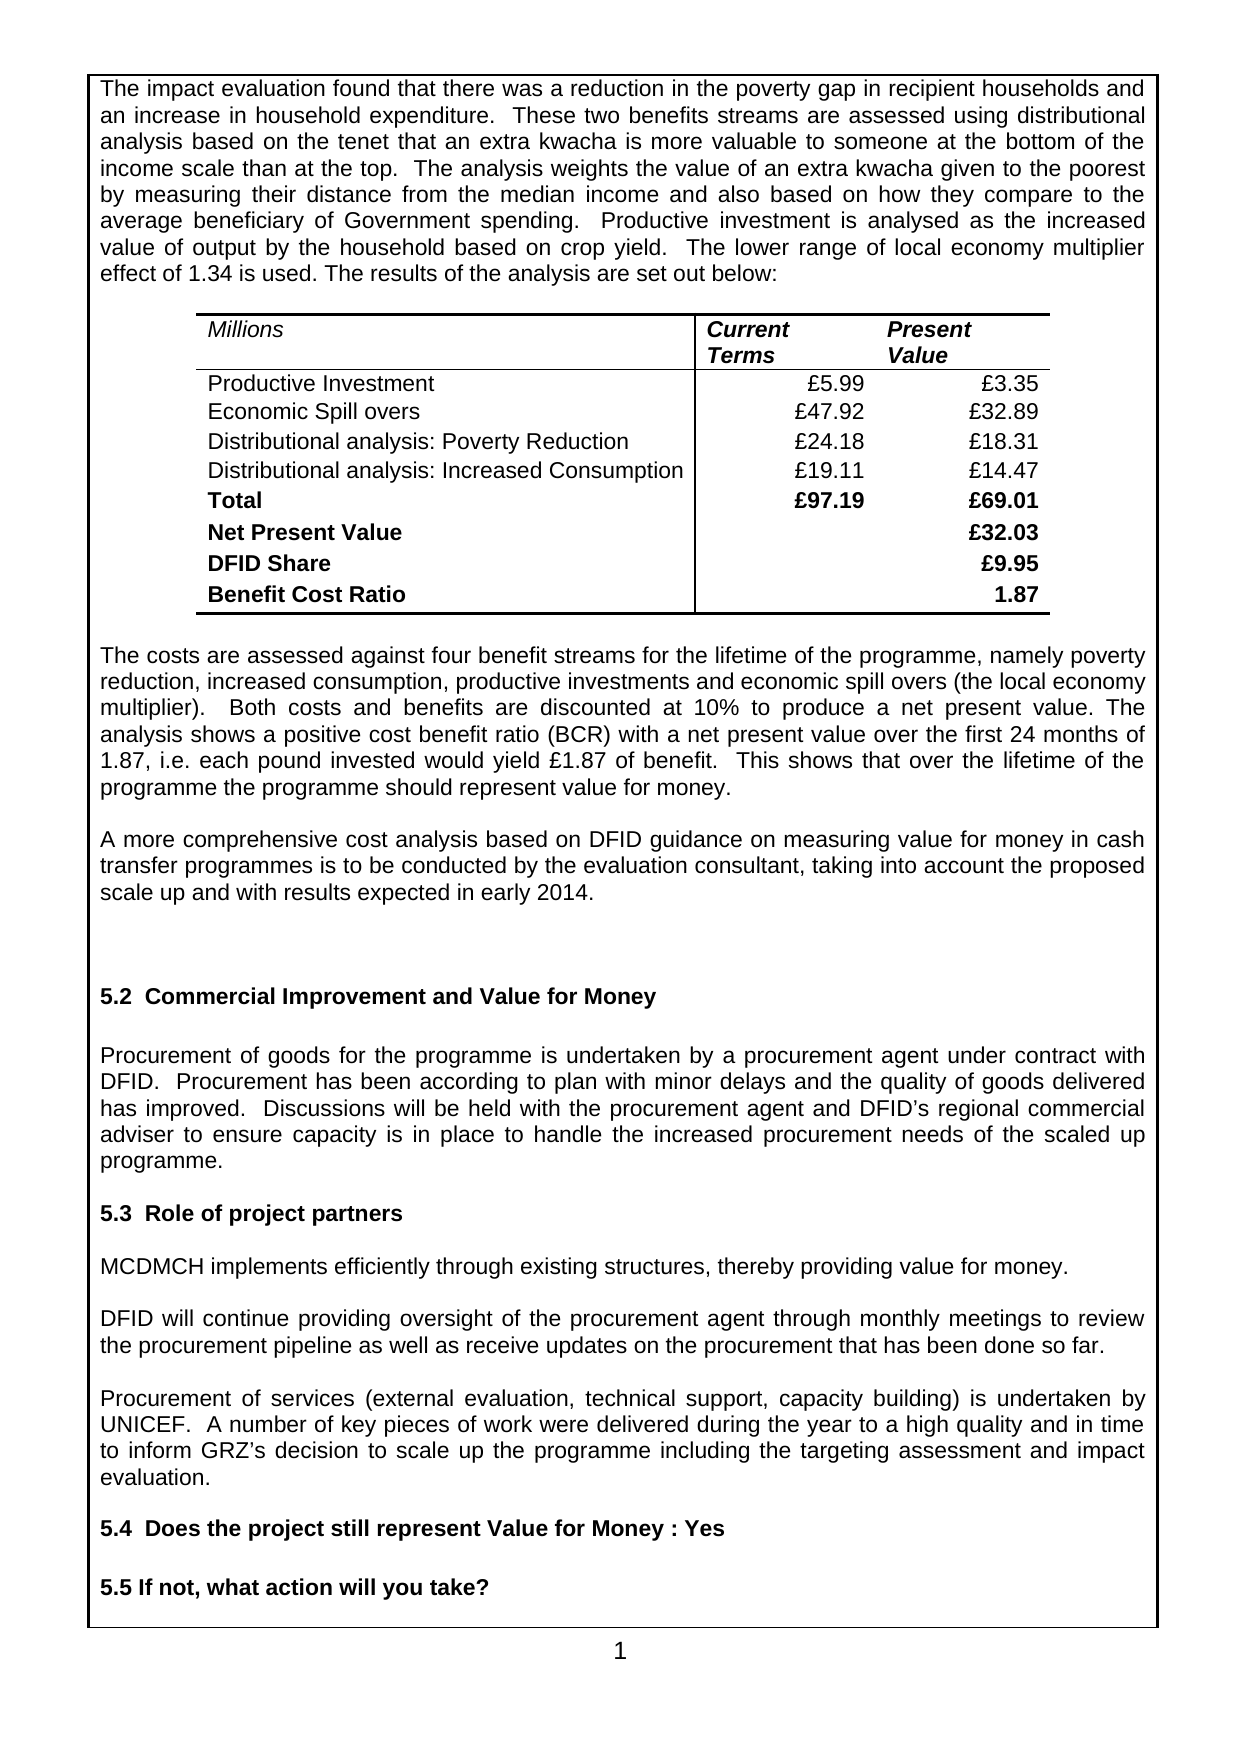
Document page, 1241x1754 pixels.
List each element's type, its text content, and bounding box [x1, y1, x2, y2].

table_cell £47.92 [696, 398, 876, 428]
table_header Present Value [876, 316, 1050, 368]
table_cell £14.47 [876, 458, 1050, 487]
table_cell Distributional analysis: Increased Consumption [196, 458, 694, 487]
table_header Current Terms [696, 316, 876, 368]
table_cell DFID Share [196, 550, 694, 581]
table_cell [696, 519, 876, 550]
table_header Millions [196, 316, 694, 368]
table_cell £5.99 [696, 370, 876, 398]
table_cell Productive Investment [196, 370, 694, 398]
table_cell [696, 581, 876, 612]
table_cell £3.35 [876, 370, 1050, 398]
table_cell Economic Spill overs [196, 398, 694, 428]
table_cell £32.89 [876, 398, 1050, 428]
table_cell £18.31 [876, 428, 1050, 457]
table_cell £19.11 [696, 458, 876, 487]
table_cell £9.95 [876, 550, 1050, 581]
table_cell £24.18 [696, 428, 876, 457]
table_cell Net Present Value [196, 519, 694, 550]
table_cell The impact evaluation found that there was a reduction in the poverty gap in recipient households and an increase in household expenditure. These two benefits streams are assessed using distributional analysis based on the tenet that an extra kwacha is more valuable to someone at the bottom of the income scale than at the top. The analysis weights the value of an extra kwacha given to the poorest by measuring their distance from the median income and also based on how they compare to the average beneficiary of Government spending. Productive investment is analysed as the increased value of output by the household based on crop yield. The lower range of local economy multiplier effect of 1.34 is used. The results of the analysis are set out below: The costs are assessed against four benefit streams for the lifetime of the programme, namely poverty reduction, increased consumption, productive investments and economic spill overs (the local economy multiplier). Both costs and benefits are discounted at 10% to produce a net present value. The analysis shows a positive cost benefit ratio (BCR) with a net present value over the first 24 months of 1.87, i.e. each pound invested would yield £1.87 of benefit. This shows that over the lifetime of the programme the programme should represent value for money. A more comprehensive cost analysis based on DFID guidance on measuring value for money in cash transfer programmes is to be conducted by the evaluation consultant, taking into account the proposed scale up and with results expected in early 2014. 5.2 Commercial Improvement and Value for Money Procurement of goods for the programme is undertaken by a procurement agent under contract with DFID. Procurement has been according to plan with minor delays and the quality of goods delivered has improved. Discussions will be held with the procurement agent and DFID’s regional commercial adviser to ensure capacity is in place to handle the increased procurement needs of the scaled up programme. 5.3 Role of project partners MCDMCH implements efficiently through existing structures, thereby providing value for money. DFID will continue providing oversight of the procurement agent through monthly meetings to review the procurement pipeline as well as receive updates on the procurement that has been done so far. Procurement of services (external evaluation, technical support, capacity building) is undertaken by UNICEF. A number of key pieces of work were delivered during the year to a high quality and in time to inform GRZ’s decision to scale up the programme including the targeting assessment and impact evaluation. 5.4 Does the project still represent Value for Money : Yes 5.5 If not, what action will you take? [90, 76, 1156, 1627]
table_cell Distributional analysis: Poverty Reduction [196, 428, 694, 457]
table_cell £32.03 [876, 519, 1050, 550]
table_cell 1.87 [876, 581, 1050, 612]
table_cell £97.19 [696, 487, 876, 518]
table_cell Benefit Cost Ratio [196, 581, 694, 612]
table_cell Total [196, 487, 694, 518]
table_cell £69.01 [876, 487, 1050, 518]
table_cell [696, 550, 876, 581]
